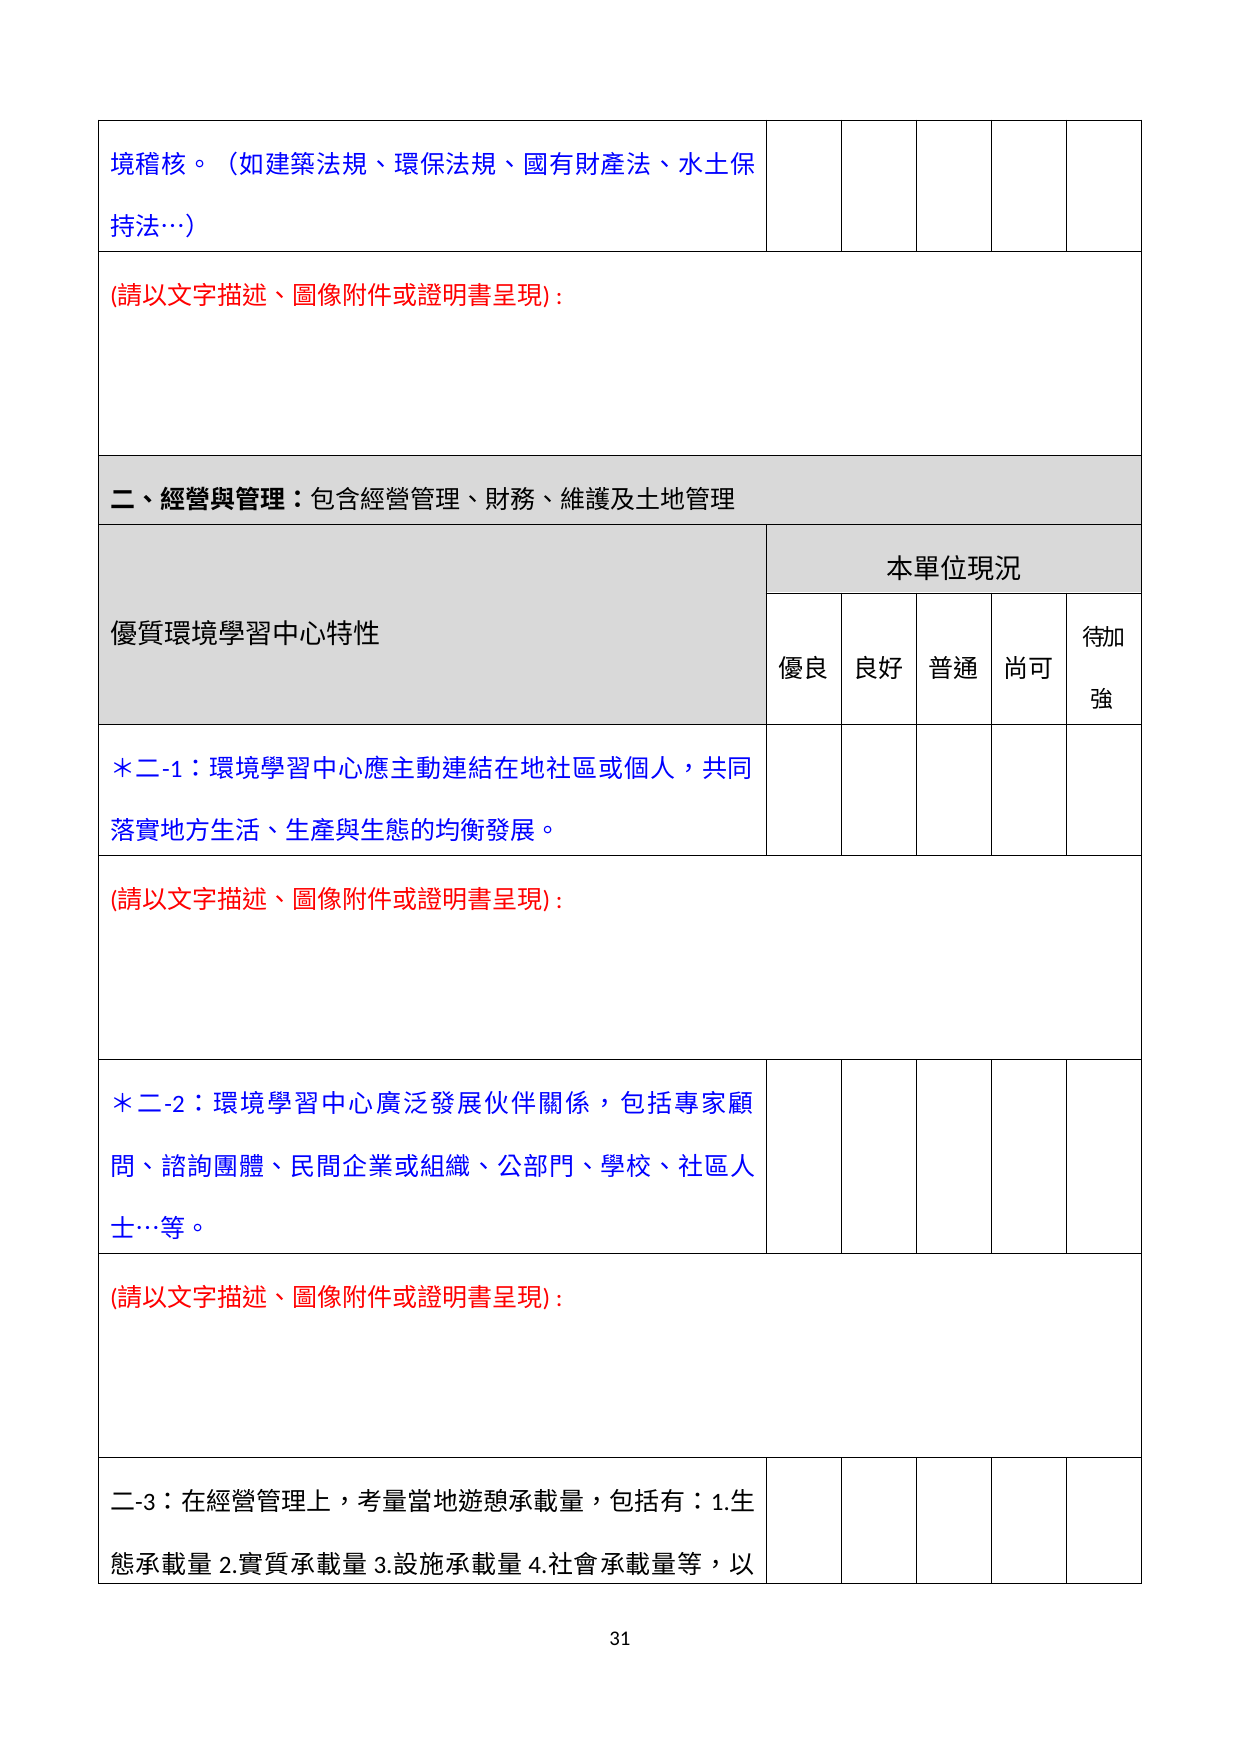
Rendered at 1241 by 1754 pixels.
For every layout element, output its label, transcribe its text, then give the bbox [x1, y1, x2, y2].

table_cell [992, 1060, 1066, 1253]
table_cell 二、經營與管理：包含經營管理、財務、維護及土地管理 [99, 456, 1141, 524]
table_cell (請以文字描述、圖像附件或證明書呈現) : [99, 856, 1141, 1059]
table_cell 優良 [767, 594, 841, 724]
table_cell ＊二-2：環境學習中心廣泛發展伙伴關係，包括專家顧問、諮詢團體、民間企業或組織、公部門、學校、社區人士…等。 [99, 1060, 766, 1253]
table_cell [767, 1458, 841, 1583]
table_cell [1067, 725, 1141, 855]
table_cell (請以文字描述、圖像附件或證明書呈現) : [99, 252, 1141, 455]
table_cell 普通 [917, 594, 991, 724]
table_cell [842, 121, 916, 251]
table_cell (請以文字描述、圖像附件或證明書呈現) : [99, 1254, 1141, 1457]
table_cell [992, 121, 1066, 251]
table_cell [842, 725, 916, 855]
table_cell 境稽核。（如建築法規、環保法規、國有財產法、水土保持法…） [99, 121, 766, 251]
table_cell [917, 725, 991, 855]
table_cell 二-3：在經營管理上，考量當地遊憩承載量，包括有：1.生態承載量2.實質承載量3.設施承載量4.社會承載量等，以 [99, 1458, 766, 1583]
table_cell [767, 725, 841, 855]
table_cell 尚可 [992, 594, 1066, 724]
table_cell [992, 725, 1066, 855]
table_cell 良好 [842, 594, 916, 724]
table_cell 本單位現況 [767, 525, 1141, 592]
table_cell [917, 1458, 991, 1583]
table_cell [992, 1458, 1066, 1583]
table_cell [917, 1060, 991, 1253]
table_cell 待加強 [1067, 594, 1141, 724]
table_cell [842, 1458, 916, 1583]
table_cell ＊二-1：環境學習中心應主動連結在地社區或個人，共同落實地方生活、生產與生態的均衡發展。 [99, 725, 766, 855]
table_cell [1067, 1458, 1141, 1583]
table_cell 優質環境學習中心特性 [99, 525, 766, 724]
table_cell [1067, 121, 1141, 251]
table_cell [767, 121, 841, 251]
table_cell [842, 1060, 916, 1253]
table_cell [1067, 1060, 1141, 1253]
table_cell [917, 121, 991, 251]
table_cell [767, 1060, 841, 1253]
